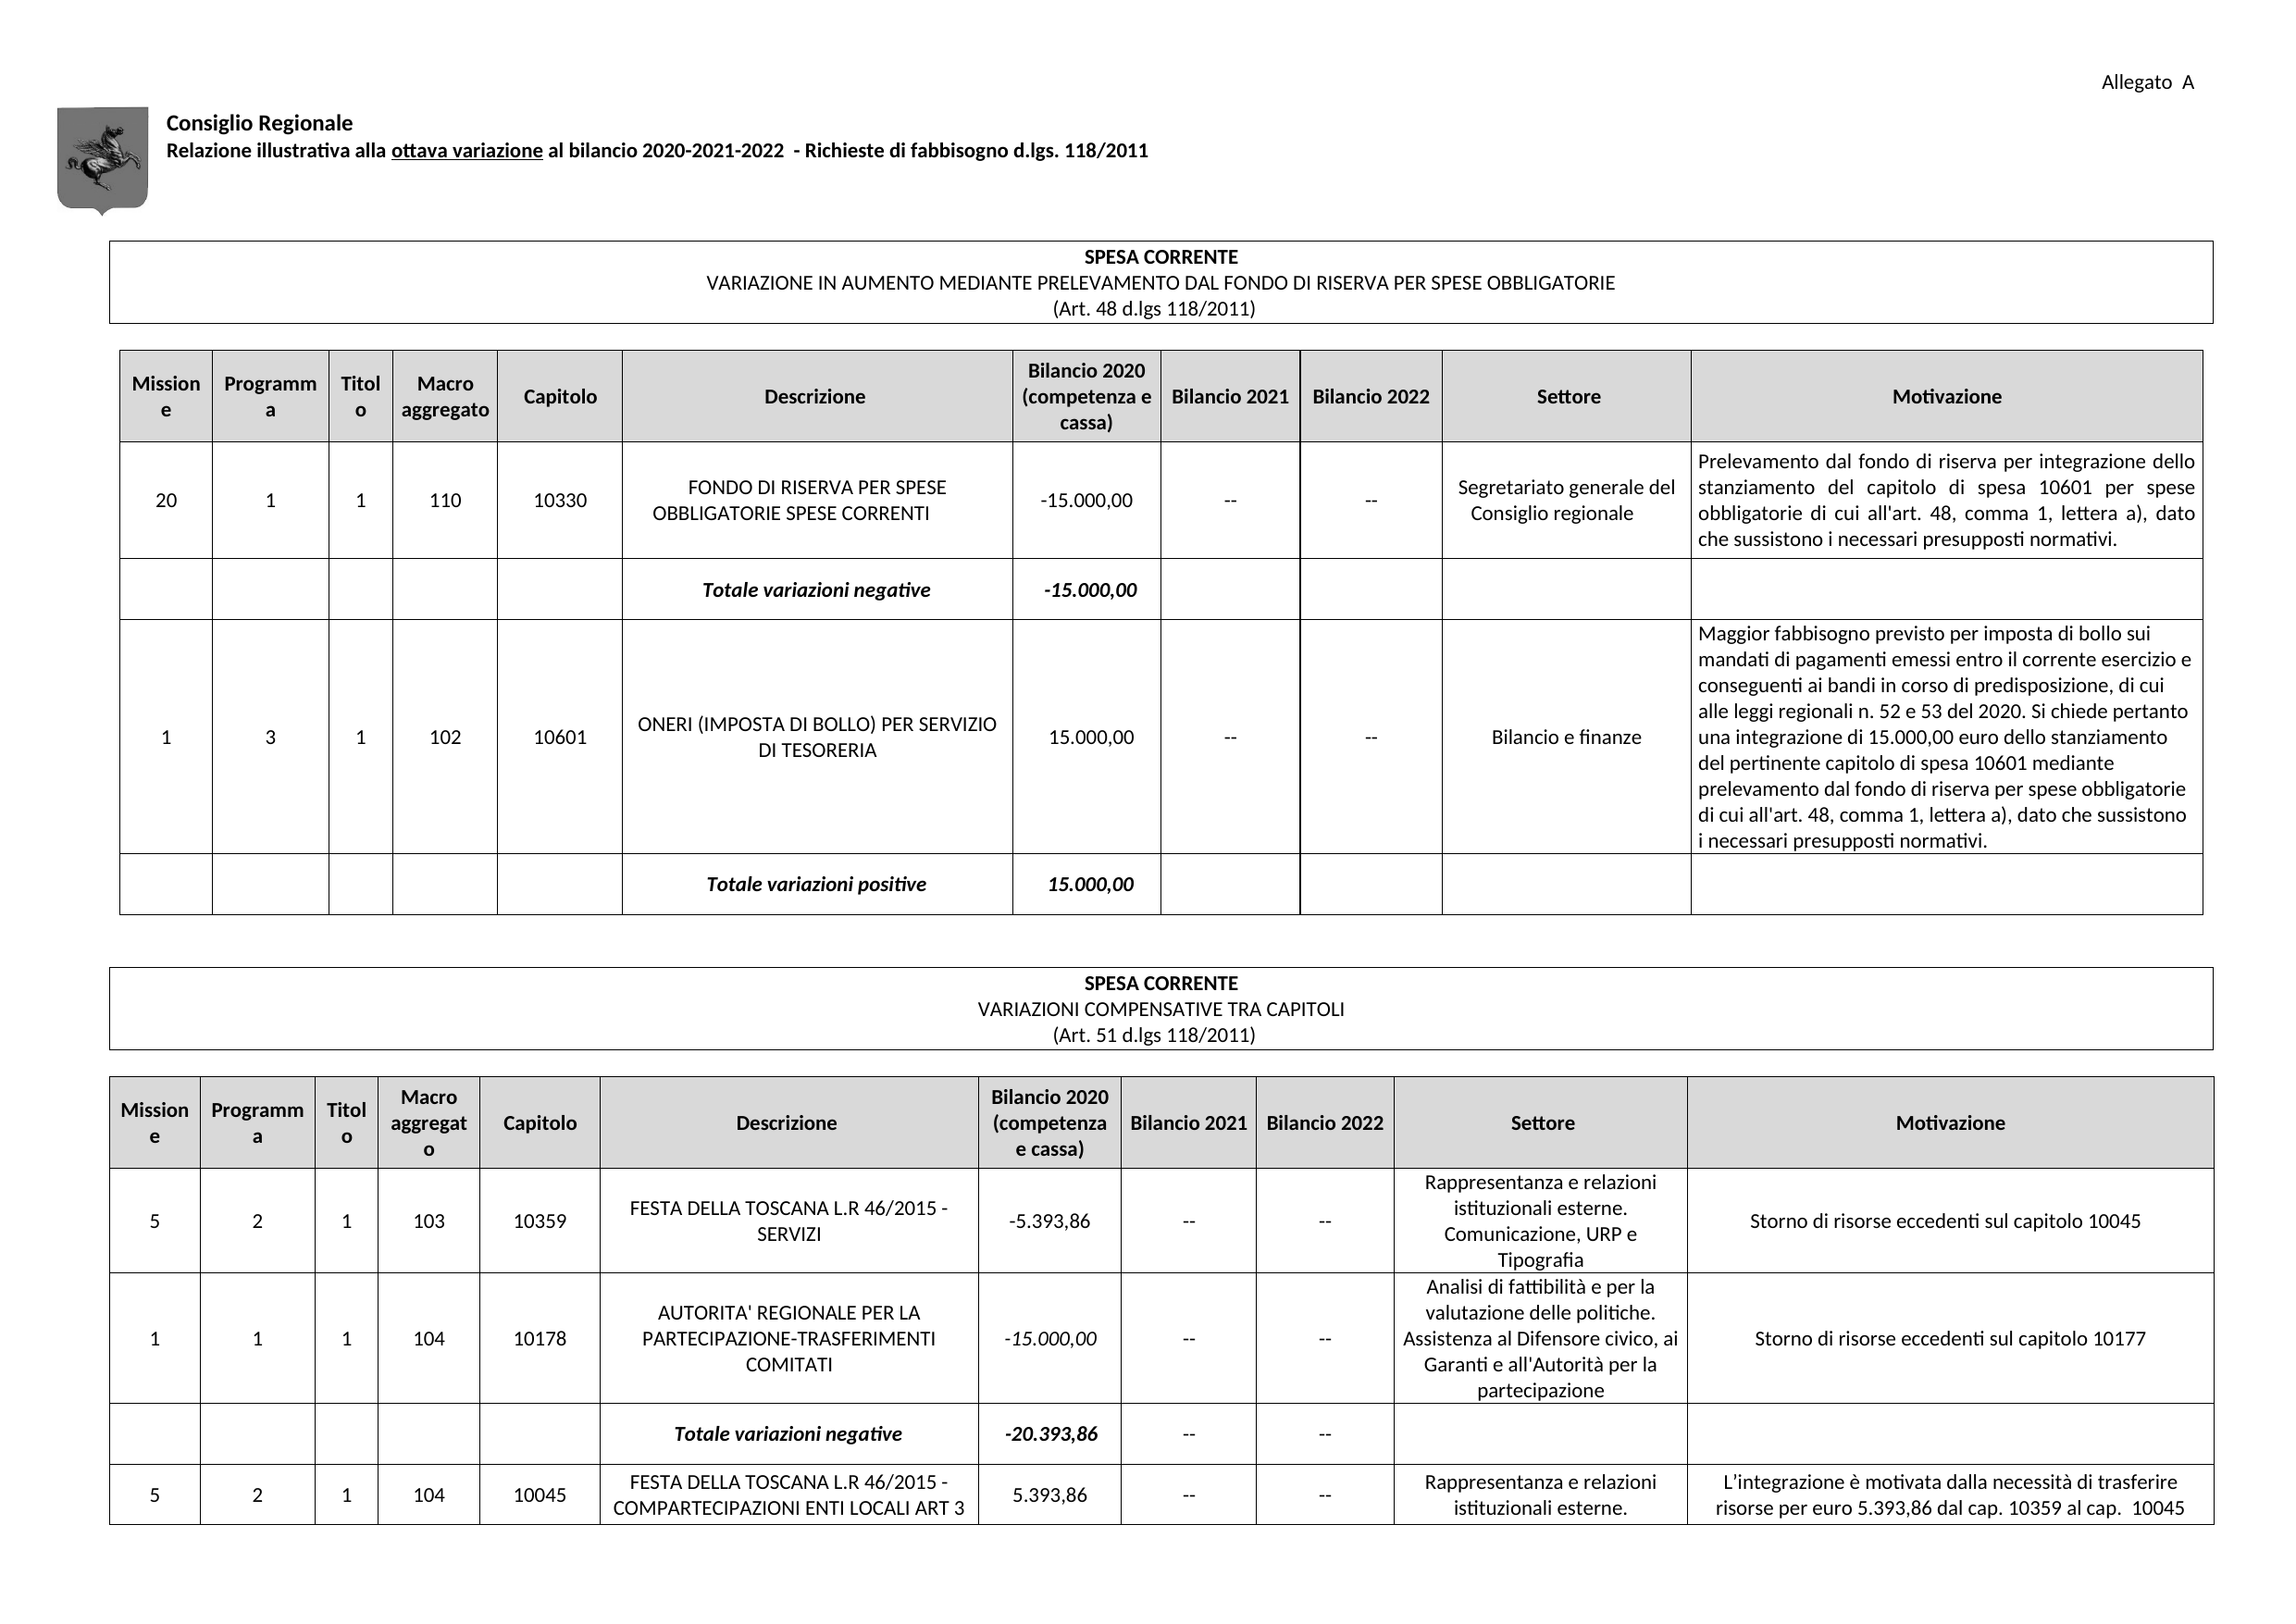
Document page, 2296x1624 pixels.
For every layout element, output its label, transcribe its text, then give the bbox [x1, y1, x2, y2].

table_cell -- [1161, 620, 1299, 853]
table_cell -- [1257, 1404, 1394, 1464]
table_cell 110 [393, 442, 497, 558]
table_cell 1 [201, 1273, 315, 1403]
table_cell 5 [110, 1465, 200, 1524]
table_cell -- [1257, 1465, 1394, 1524]
table_cell -20.393,86 [979, 1404, 1121, 1464]
text Allegato A [52, 68, 2214, 217]
table_cell -- [1257, 1273, 1394, 1403]
table_cell 102 [393, 620, 497, 853]
table_header Capitolo [480, 1077, 600, 1168]
table_cell [120, 854, 212, 914]
table_cell 5.393,86 [979, 1465, 1121, 1524]
table_cell Prelevamento dal fondo di riserva per integrazione dello stanziamento del capitolo di spesa 10601 per spese obbligatorie di cui all'art. 48, comma 1, lettera a), dato che sussistono i necessari presupposti normativi. [1692, 442, 2203, 558]
table_cell FONDO DI RISERVA PER SPESE OBBLIGATORIE SPESE CORRENTI [623, 442, 1012, 558]
table_cell Totale variazioni negative [601, 1404, 978, 1464]
table_cell 1 [316, 1465, 378, 1524]
text VARIAZIONE IN AUMENTO MEDIANTE PRELEVAMENTO DAL FONDO DI RISERVA PER SPESE OBBLIGATORIE [110, 267, 2213, 292]
table_header Capitolo [498, 351, 622, 441]
table_cell [1161, 854, 1299, 914]
table_cell Storno di risorse eccedenti sul capitolo 10177 [1688, 1273, 2214, 1403]
table_cell Maggior fabbisogno previsto per imposta di bollo sui mandati di pagamenti emessi entro il corrente esercizio e conseguenti ai bandi in corso di predisposizione, di cui alle leggi regionali n. 52 e 53 del 2020. Si chiede pertanto una integrazione di 15.000,00 euro dello stanziamento del pertinente capitolo di spesa 10601 mediante prelevamento dal fondo di riserva per spese obbligatorie di cui all'art. 48, comma 1, lettera a), dato che sussistono i necessari presupposti normativi. [1692, 620, 2203, 853]
table_cell -- [1122, 1404, 1256, 1464]
table_header Motivazione [1688, 1077, 2214, 1168]
table_cell Segretariato generale del Consiglio regionale [1443, 442, 1691, 558]
table_cell [1301, 559, 1442, 619]
table_header Motivazione [1692, 351, 2203, 441]
table_cell Totale variazioni positive [623, 854, 1012, 914]
table_cell [110, 1404, 200, 1464]
table_cell [213, 559, 329, 619]
table_cell 3 [213, 620, 329, 853]
table_cell -- [1161, 442, 1299, 558]
table_cell [120, 559, 212, 619]
table_header Missione [110, 1077, 200, 1168]
table_cell [393, 854, 497, 914]
table_cell -- [1301, 442, 1442, 558]
text VARIAZIONI COMPENSATIVE TRA CAPITOLI [110, 993, 2213, 1019]
table_header Bilancio 2020 (competenza e cassa) [979, 1077, 1121, 1168]
table_cell -- [1301, 620, 1442, 853]
table_cell 1 [316, 1273, 378, 1403]
table_cell 104 [379, 1273, 479, 1403]
text (Art. 48 d.lgs 118/2011) [110, 292, 2213, 323]
table_cell [1692, 559, 2203, 619]
table_cell [480, 1404, 600, 1464]
table_cell 10359 [480, 1169, 600, 1272]
table_cell [201, 1404, 315, 1464]
table_cell L’integrazione è motivata dalla necessità di trasferire risorse per euro 5.393,86 dal cap. 10359 al cap. 10045 [1688, 1465, 2214, 1524]
table_cell 10045 [480, 1465, 600, 1524]
table_cell -15.000,00 [1013, 442, 1160, 558]
table_header Titolo [329, 351, 392, 441]
table_cell [393, 559, 497, 619]
table_cell Rappresentanza e relazioni istituzionali esterne. Comunicazione, URP e Tipografia [1395, 1169, 1687, 1272]
text Consiglio Regionale [149, 105, 2214, 137]
table_header Bilancio 2020 (competenza e cassa) [1013, 351, 1160, 441]
table_cell Bilancio e finanze [1443, 620, 1691, 853]
table_header Bilancio 2021 [1161, 351, 1299, 441]
table_cell 15.000,00 [1013, 854, 1160, 914]
table_cell 20 [120, 442, 212, 558]
table_cell 5 [110, 1169, 200, 1272]
table_header Settore [1443, 351, 1691, 441]
table_cell Rappresentanza e relazioni istituzionali esterne. [1395, 1465, 1687, 1524]
table_cell [213, 854, 329, 914]
table_header Bilancio 2021 [1122, 1077, 1256, 1168]
table_cell [1161, 559, 1299, 619]
table_cell 103 [379, 1169, 479, 1272]
table_header Bilancio 2022 [1257, 1077, 1394, 1168]
table_cell 15.000,00 [1013, 620, 1160, 853]
table_cell -- [1122, 1169, 1256, 1272]
table_cell 1 [213, 442, 329, 558]
text SPESA CORRENTE [110, 242, 2213, 267]
table_cell AUTORITA' REGIONALE PER LA PARTECIPAZIONE-TRASFERIMENTI COMITATI [601, 1273, 978, 1403]
table_cell [316, 1404, 378, 1464]
table_cell -- [1257, 1169, 1394, 1272]
table_cell -5.393,86 [979, 1169, 1121, 1272]
table_cell [1301, 854, 1442, 914]
table_cell 1 [316, 1169, 378, 1272]
table_cell [498, 559, 622, 619]
table_header Macro aggregato [393, 351, 497, 441]
table_cell 1 [120, 620, 212, 853]
table_cell -- [1122, 1465, 1256, 1524]
table_cell Storno di risorse eccedenti sul capitolo 10045 [1688, 1169, 2214, 1272]
table_cell 104 [379, 1465, 479, 1524]
table_cell 1 [110, 1273, 200, 1403]
table_header Missione [120, 351, 212, 441]
table_cell -- [1122, 1273, 1256, 1403]
text (Art. 51 d.lgs 118/2011) [110, 1019, 2213, 1049]
table_cell 1 [329, 442, 392, 558]
table_cell [1443, 559, 1691, 619]
table_header Settore [1395, 1077, 1687, 1168]
text SPESA CORRENTE [110, 968, 2213, 993]
table_header Titolo [316, 1077, 378, 1168]
table_cell -15.000,00 [1013, 559, 1160, 619]
table_cell [379, 1404, 479, 1464]
table_cell Analisi di fattibilità e per la valutazione delle politiche. Assistenza al Difensore civico, ai Garanti e all'Autorità per la partecipazione [1395, 1273, 1687, 1403]
table_header Macro aggregato [379, 1077, 479, 1168]
table_cell FESTA DELLA TOSCANA L.R 46/2015 - SERVIZI [601, 1169, 978, 1272]
table_cell [1688, 1404, 2214, 1464]
table_cell 10330 [498, 442, 622, 558]
text Relazione illustrativa alla ottava variazione al bilancio 2020-2021-2022 - Richieste di fabbisogno d.lgs. 118/2011 [149, 137, 2214, 163]
table_header Bilancio 2022 [1301, 351, 1442, 441]
table_header Programma [201, 1077, 315, 1168]
table_cell [1692, 854, 2203, 914]
table_cell [329, 559, 392, 619]
table_cell ONERI (IMPOSTA DI BOLLO) PER SERVIZIO DI TESORERIA [623, 620, 1012, 853]
table_cell 10601 [498, 620, 622, 853]
table_header Descrizione [623, 351, 1012, 441]
table_cell 1 [329, 620, 392, 853]
table_cell [329, 854, 392, 914]
table_cell 2 [201, 1465, 315, 1524]
table_cell -15.000,00 [979, 1273, 1121, 1403]
table_header Descrizione [601, 1077, 978, 1168]
table_cell [1395, 1404, 1687, 1464]
table_cell Totale variazioni negative [623, 559, 1012, 619]
table_cell 2 [201, 1169, 315, 1272]
table_cell FESTA DELLA TOSCANA L.R 46/2015 - COMPARTECIPAZIONI ENTI LOCALI ART 3 [601, 1465, 978, 1524]
table_cell [1443, 854, 1691, 914]
table_cell 10178 [480, 1273, 600, 1403]
table_cell [498, 854, 622, 914]
table_header Programma [213, 351, 329, 441]
